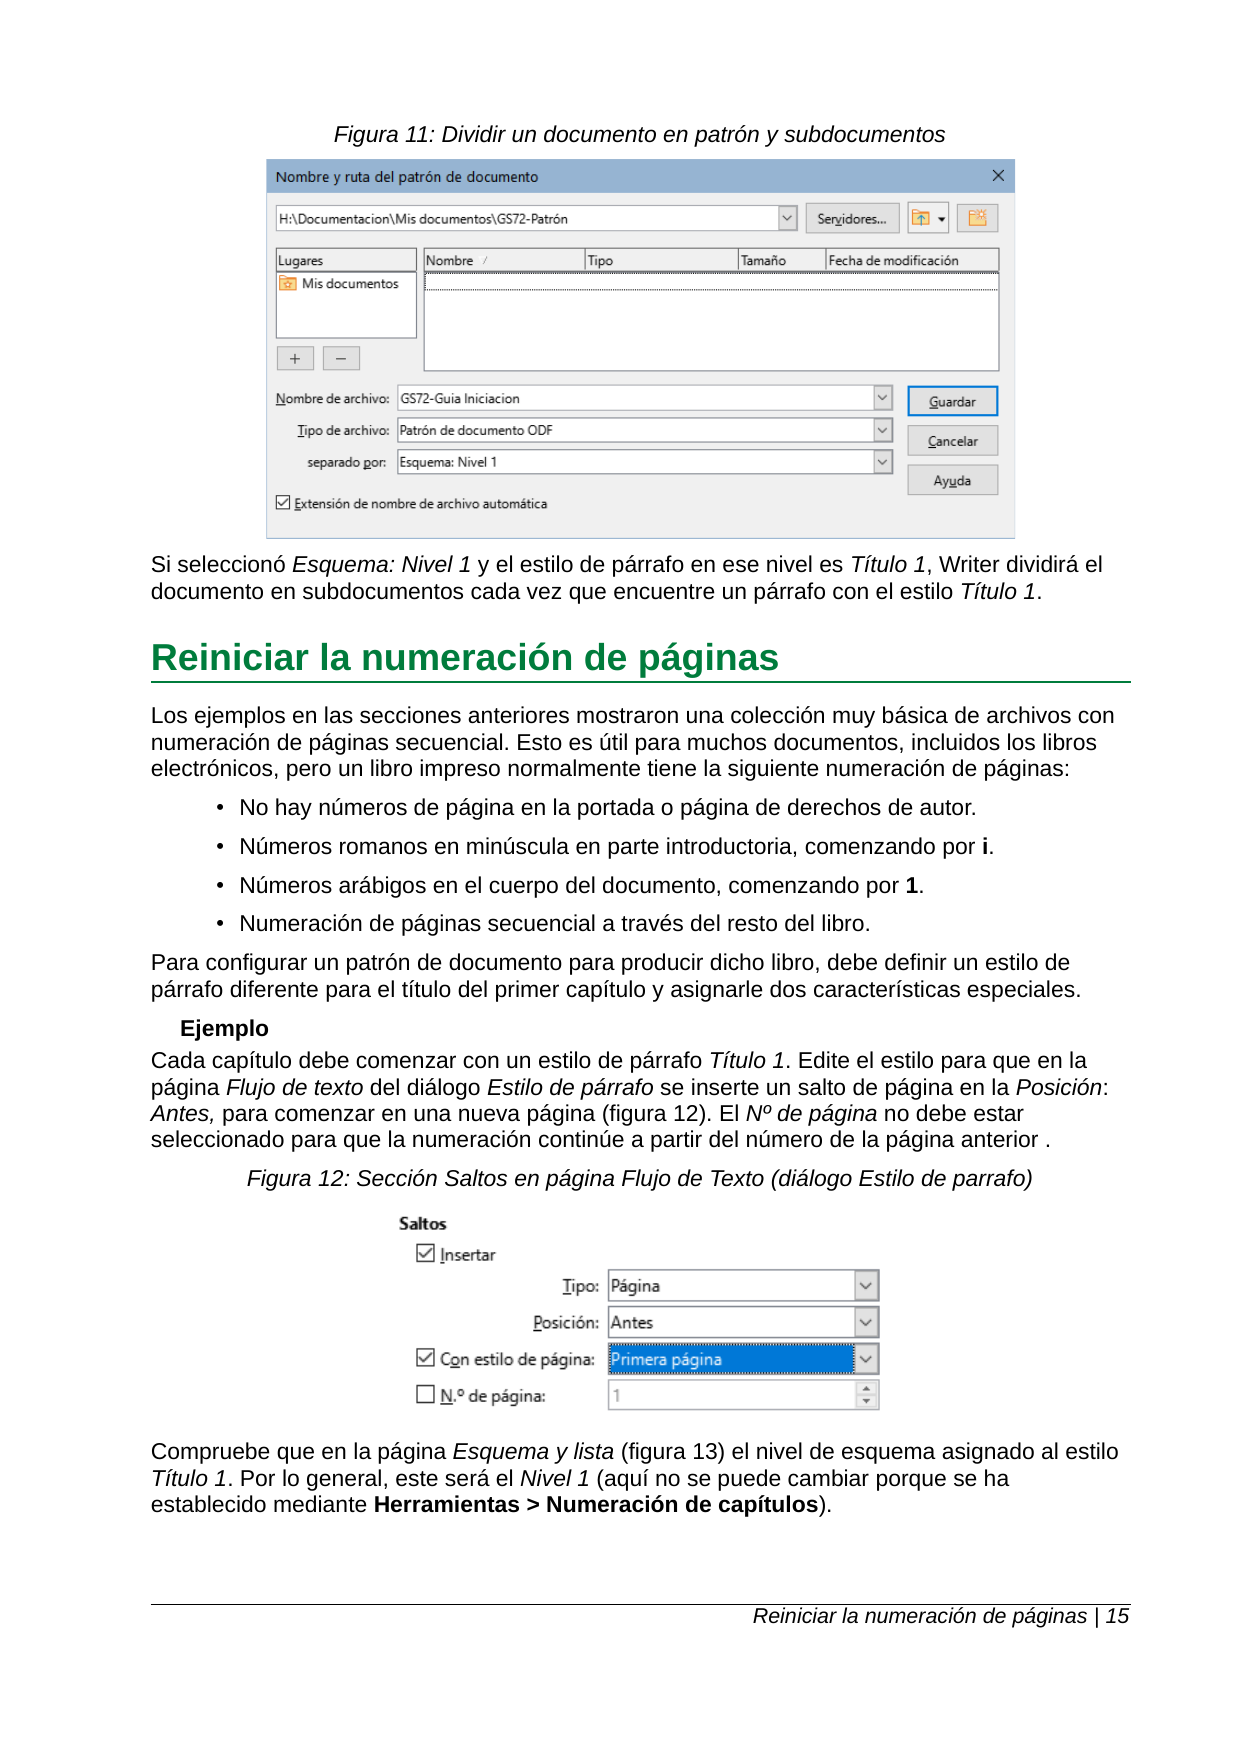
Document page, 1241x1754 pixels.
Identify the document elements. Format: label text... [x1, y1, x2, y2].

list Numeración de páginas secuencial a través del resto del libro. [224, 910, 1131, 937]
text Figura 11: Dividir un documento en patrón y subdocumentos [266, 121, 1015, 147]
text Si seleccionó Esquema: Nivel 1 y el estilo de párrafo en ese nivel es Título 1, Writer dividirá el documento en subdocumentos cada vez que encuentre un párrafo con el estilo Título 1. [151, 551, 1131, 604]
list Números romanos en minúscula en parte introductoria, comenzando por i. [224, 833, 1131, 859]
picture [394, 1203, 887, 1426]
text Ejemplo [180, 1014, 1131, 1041]
text Figura 12: Sección Saltos en página Flujo de Texto (diálogo Estilo de parrafo) [246, 1165, 1035, 1191]
text Compruebe que en la página Esquema y lista (figura 13) el nivel de esquema asignado al estilo Título 1. Por lo general, este será el Nivel 1 (aquí no se puede cambiar porque se ha establecido mediante Herramientas > Numeración de capítulos). [151, 1438, 1131, 1517]
list Números arábigos en el cuerpo del documento, comenzando por 1. [224, 872, 1131, 898]
subtitle Reiniciar la numeración de páginas [151, 635, 1131, 681]
list No hay números de página en la portada o página de derechos de autor. [224, 794, 1131, 820]
picture [266, 159, 1016, 539]
text Cada capítulo debe comenzar con un estilo de párrafo Título 1. Edite el estilo para que en la página Flujo de texto del diálogo Estilo de párrafo se inserte un salto de página en la Posición: Antes, para comenzar en una nueva página (figura 12). El Nº de página no debe estar seleccionado para que la numeración continúe a partir del número de la página anterior . [151, 1047, 1131, 1152]
list Para configurar un patrón de documento para producir dicho libro, debe definir un estilo de párrafo diferente para el título del primer capítulo y asignarle dos características especiales. [151, 949, 1131, 1002]
list Los ejemplos en las secciones anteriores mostraron una colección muy básica de archivos con numeración de páginas secuencial. Esto es útil para muchos documentos, incluidos los libros electrónicos, pero un libro impreso normalmente tiene la siguiente numeración de páginas: [151, 702, 1131, 781]
